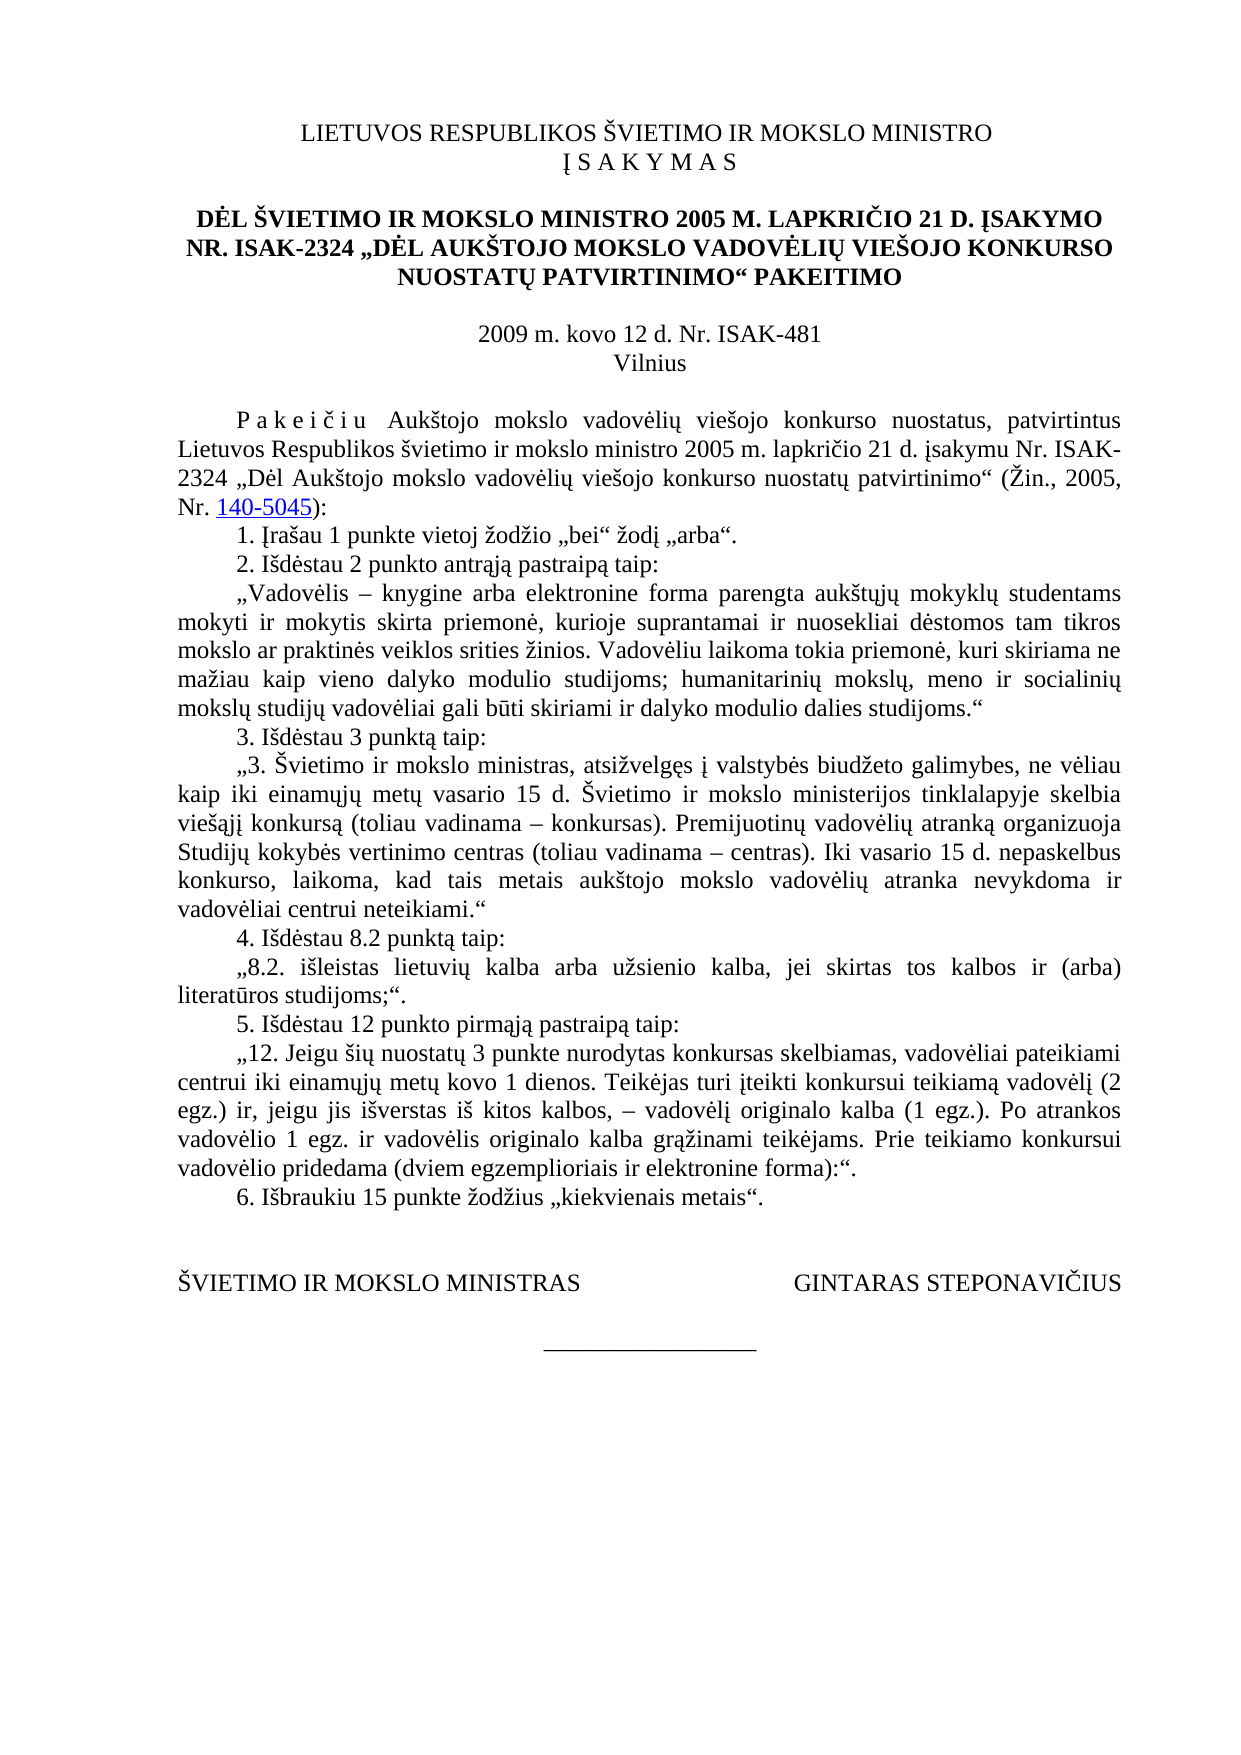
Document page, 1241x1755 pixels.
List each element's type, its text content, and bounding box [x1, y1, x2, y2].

text 2009 m. kovo 12 d. Nr. ISAK-481 [177, 319, 1122, 348]
text 5. Išdėstau 12 punkto pirmąją pastraipą taip: [177, 1009, 1122, 1038]
text Pakeičiu Aukštojo mokslo vadovėlių viešojo konkurso nuostatus, patvirtintus Lietuvos Respublikos švietimo ir mokslo ministro 2005 m. lapkričio 21 d. įsakymu Nr. ISAK-2324 „Dėl Aukštojo mokslo vadovėlių viešojo konkurso nuostatų patvirtinimo“ (Žin., 2005, Nr. 140-5045): [177, 406, 1122, 521]
text Vilnius [177, 348, 1122, 377]
text _________________ [177, 1326, 1122, 1354]
text „8.2. išleistas lietuvių kalba arba užsienio kalba, jei skirtas tos kalbos ir (arba) literatūros studijoms;“. [177, 952, 1122, 1009]
text 4. Išdėstau 8.2 punktą taip: [177, 923, 1122, 952]
text „Vadovėlis – knygine arba elektronine forma parengta aukštųjų mokyklų studentams mokyti ir mokytis skirta priemonė, kurioje suprantamai ir nuosekliai dėstomos tam tikros mokslo ar praktinės veiklos srities žinios. Vadovėliu laikoma tokia priemonė, kuri skiriama ne mažiau kaip vieno dalyko modulio studijoms; humanitarinių mokslų, meno ir socialinių mokslų studijų vadovėliai gali būti skiriami ir dalyko modulio dalies studijoms.“ [177, 578, 1122, 722]
text LIETUVOS RESPUBLIKOS ŠVIETIMO IR MOKSLO MINISTRO [177, 118, 1122, 147]
text DĖL ŠVIETIMO IR MOKSLO MINISTRO 2005 M. LAPKRIČIO 21 D. ĮSAKYMO NR. ISAK-2324 „DĖL AUKŠTOJO MOKSLO VADOVĖLIŲ VIEŠOJO KONKURSO NUOSTATŲ PATVIRTINIMO“ PAKEITIMO [177, 204, 1122, 291]
text „12. Jeigu šių nuostatų 3 punkte nurodytas konkursas skelbiamas, vadovėliai pateikiami centrui iki einamųjų metų kovo 1 dienos. Teikėjas turi įteikti konkursui teikiamą vadovėlį (2 egz.) ir, jeigu jis išverstas iš kitos kalbos, – vadovėlį originalo kalba (1 egz.). Po atrankos vadovėlio 1 egz. ir vadovėlis originalo kalba grąžinami teikėjams. Prie teikiamo konkursui vadovėlio pridedama (dviem egzemplioriais ir elektronine forma):“. [177, 1038, 1122, 1182]
text ĮSAKYMAS [177, 147, 1122, 176]
text 1. Įrašau 1 punkte vietoj žodžio „bei“ žodį „arba“. [177, 521, 1122, 549]
text „3. Švietimo ir mokslo ministras, atsižvelgęs į valstybės biudžeto galimybes, ne vėliau kaip iki einamųjų metų vasario 15 d. Švietimo ir mokslo ministerijos tinklalapyje skelbia viešąjį konkursą (toliau vadinama – konkursas). Premijuotinų vadovėlių atranką organizuoja Studijų kokybės vertinimo centras (toliau vadinama – centras). Iki vasario 15 d. nepaskelbus konkurso, laikoma, kad tais metais aukštojo mokslo vadovėlių atranka nevykdoma ir vadovėliai centrui neteikiami.“ [177, 751, 1122, 923]
text 2. Išdėstau 2 punkto antrąją pastraipą taip: [177, 549, 1122, 578]
text 3. Išdėstau 3 punktą taip: [177, 722, 1122, 751]
text ŠVIETIMO IR MOKSLO MINISTRAS GINTARAS STEPONAVIČIUS [177, 1268, 1122, 1297]
text 6. Išbraukiu 15 punkte žodžius „kiekvienais metais“. [177, 1182, 1122, 1211]
